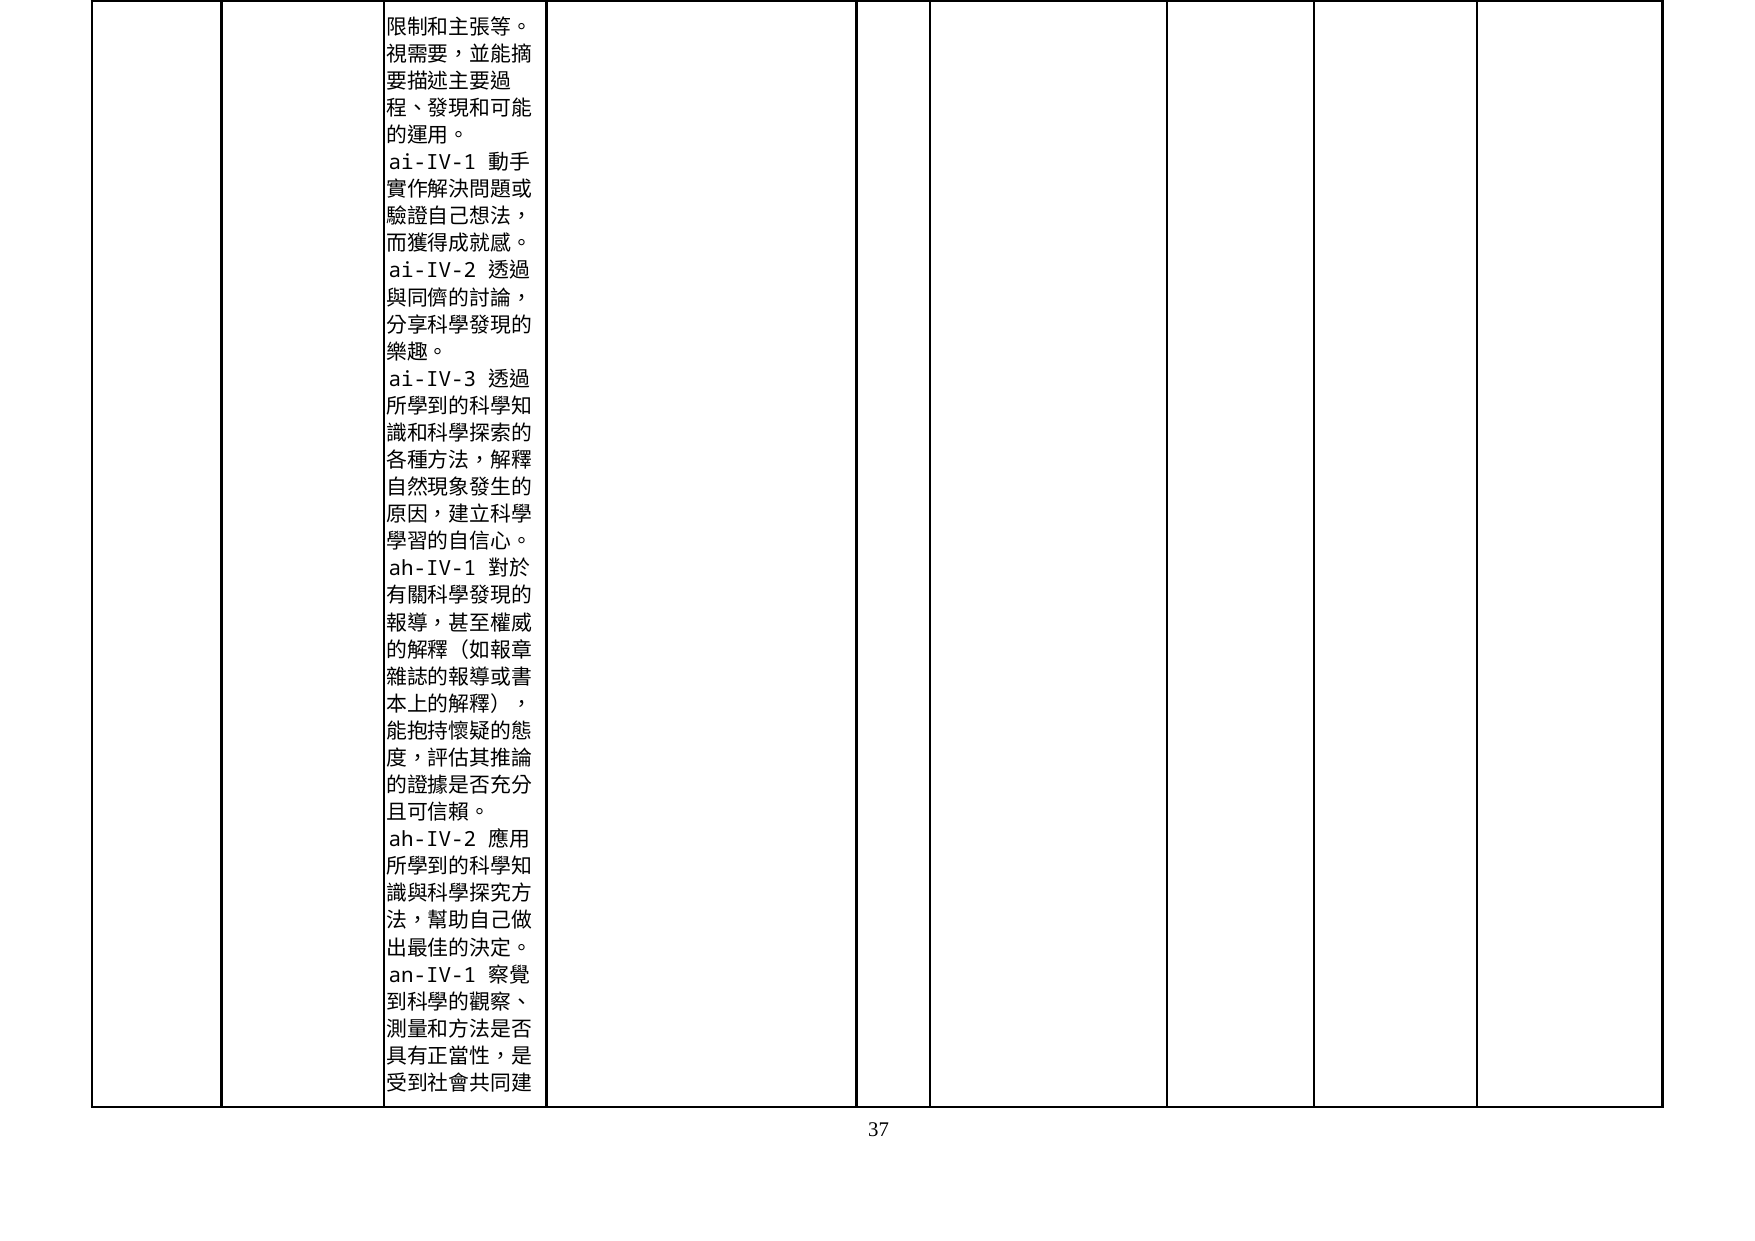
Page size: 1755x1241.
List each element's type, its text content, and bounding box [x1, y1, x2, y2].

table_cell [1478, 2, 1661, 1106]
table_cell [1315, 2, 1476, 1106]
table_cell [931, 2, 1166, 1106]
table_cell [548, 2, 855, 1106]
table_cell [223, 2, 383, 1106]
table_cell [1168, 2, 1313, 1106]
table_cell [93, 2, 220, 1106]
table_cell 限制和主張等。視需要，並能摘要描述主要過程、發現和可能的運用。 ai-IV-1 動手實作解決問題或驗證自己想法，而獲得成就感。 ai-IV-2 透過與同儕的討論，分享科學發現的樂趣。 ai-IV-3 透過所學到的科學知識和科學探索的各種方法，解釋自然現象發生的原因，建立科學學習的自信心。 ah-IV-1 對於有關科學發現的報導，甚至權威的解釋（如報章雜誌的報導或書本上的解釋），能抱持懷疑的態度，評估其推論的證據是否充分且可信賴。 ah-IV-2 應用所學到的科學知識與科學探究方法，幫助自己做出最佳的決定。 an-IV-1 察覺到科學的觀察、測量和方法是否具有正當性，是受到社會共同建 [385, 2, 545, 1106]
table_cell [858, 2, 929, 1106]
